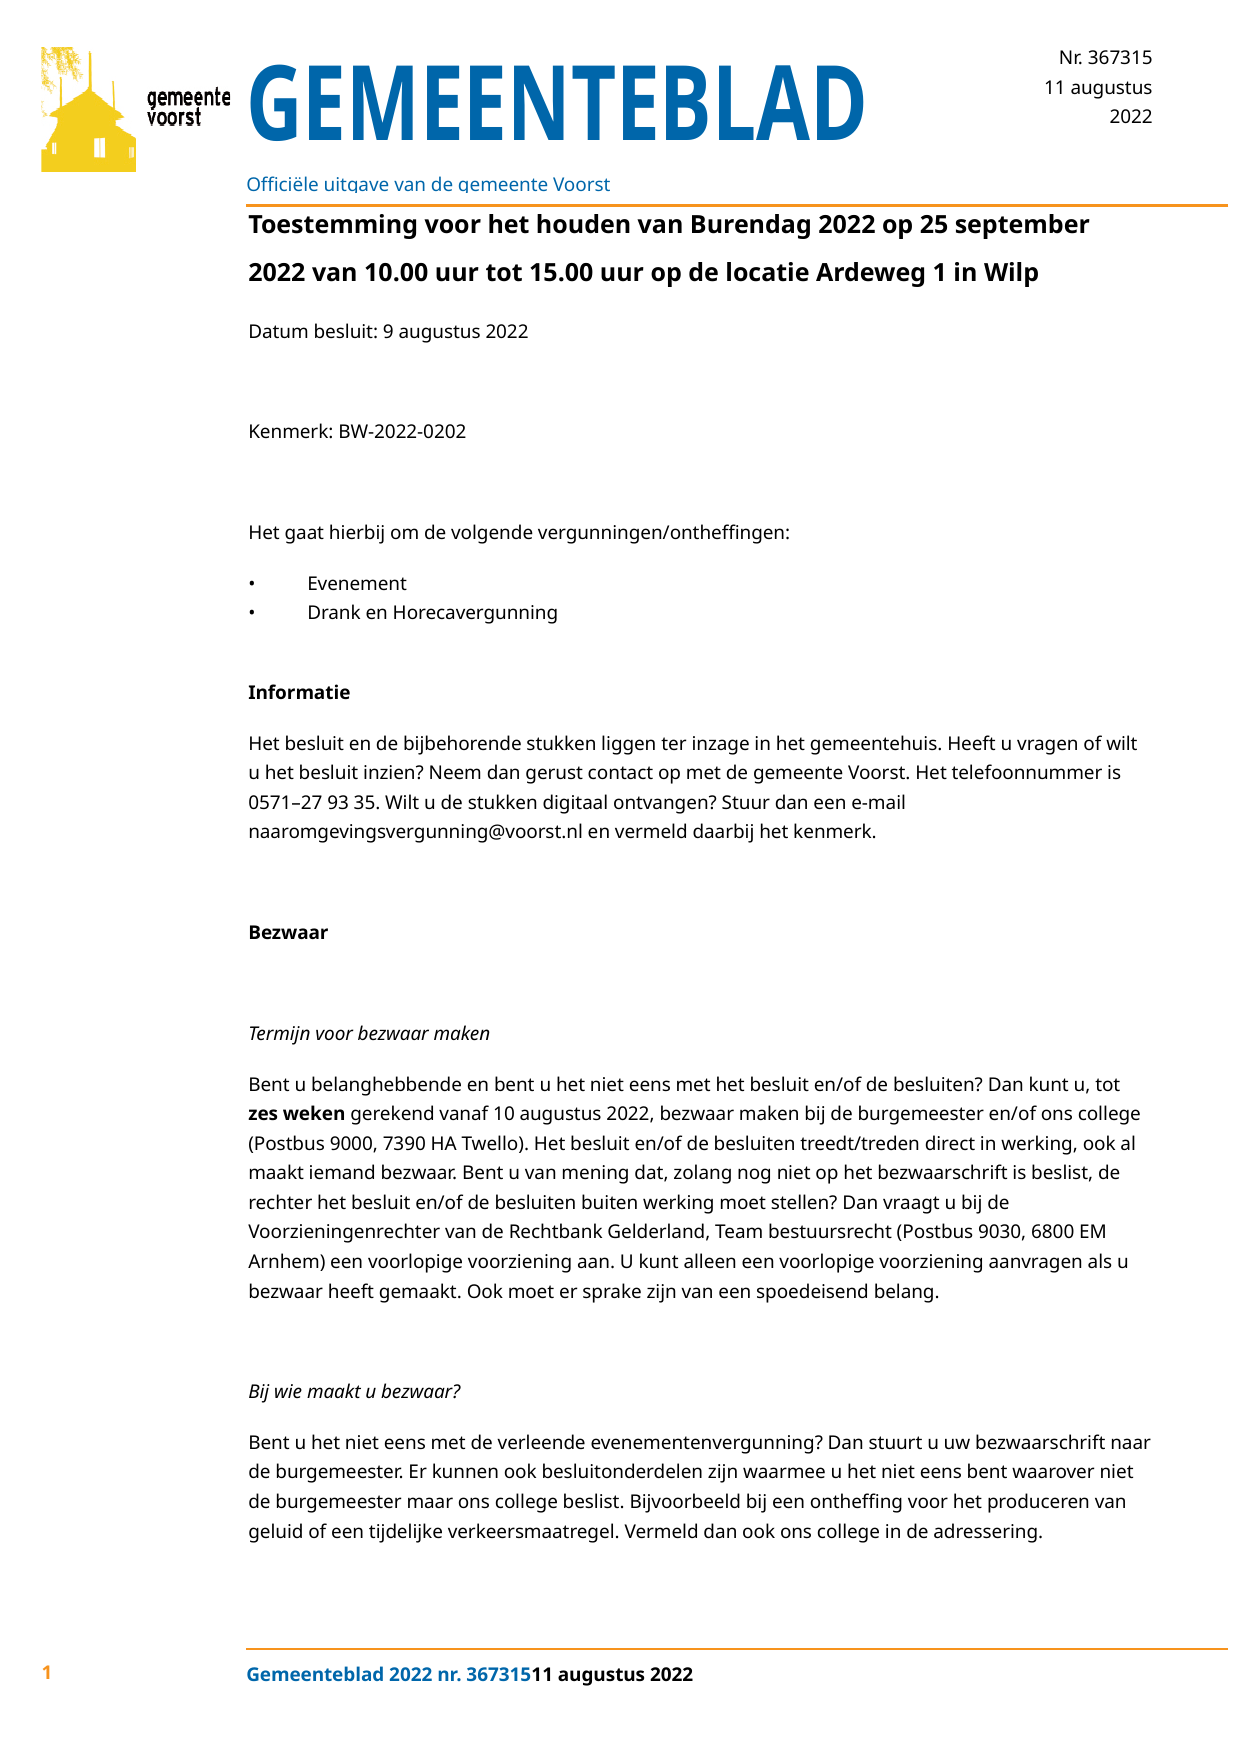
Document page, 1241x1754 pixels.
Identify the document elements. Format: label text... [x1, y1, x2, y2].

list Drank en Horecavergunning [248, 599, 1152, 625]
text Datum besluit: 9 augustus 2022 [248, 318, 1152, 344]
text Bezwaar [248, 919, 1152, 945]
text Informatie [248, 679, 1152, 705]
text Bij wie maakt u bezwaar? [248, 1379, 1152, 1404]
text Bent u het niet eens met de verleende evenementenvergunning? Dan stuurt u uw bezwaarschrift naar de burgemeester. Er kunnen ook besluitonderdelen zijn waarmee u het niet eens bent waarover niet de burgemeester maar ons college beslist. Bijvoorbeeld bij een ontheffing voor het produceren van geluid of een tijdelijke verkeersmaatregel. Vermeld dan ook ons college in de adressering. [248, 1429, 1152, 1544]
list Evenement [248, 570, 1152, 596]
picture [41, 47, 231, 172]
text Termijn voor bezwaar maken [248, 1020, 1152, 1046]
text Toestemming voor het houden van Burendag 2022 op 25 september 2022 van 10.00 uur tot 15.00 uur op de locatie Ardeweg 1 in Wilp [248, 207, 1152, 288]
text Het besluit en de bijbehorende stukken liggen ter inzage in het gemeentehuis. Heeft u vragen of wilt u het besluit inzien? Neem dan gerust contact op met de gemeente Voorst. Het telefoonnummer is 0571–27 93 35. Wilt u de stukken digitaal ontvangen? Stuur dan een e-mail naaromgevingsvergunning@voorst.nl en vermeld daarbij het kenmerk. [248, 730, 1152, 844]
text Kenmerk: BW-2022-0202 [248, 419, 1152, 444]
text Het gaat hierbij om de volgende vergunningen/ontheffingen: [248, 519, 1152, 545]
text Bent u belanghebbende en bent u het niet eens met het besluit en/of de besluiten? Dan kunt u, tot zes weken gerekend vanaf 10 augustus 2022, bezwaar maken bij de burgemeester en/of ons college (Postbus 9000, 7390 HA Twello). Het besluit en/of de besluiten treedt/treden direct in werking, ook al maakt iemand bezwaar. Bent u van mening dat, zolang nog niet op het bezwaarschrift is beslist, de rechter het besluit en/of de besluiten buiten werking moet stellen? Dan vraagt u bij de Voorzieningenrechter van de Rechtbank Gelderland, Team bestuursrecht (Postbus 9030, 6800 EM Arnhem) een voorlopige voorziening aan. U kunt alleen een voorlopige voorziening aanvragen als u bezwaar heeft gemaakt. Ook moet er sprake zijn van een spoedeisend belang. [248, 1071, 1152, 1304]
